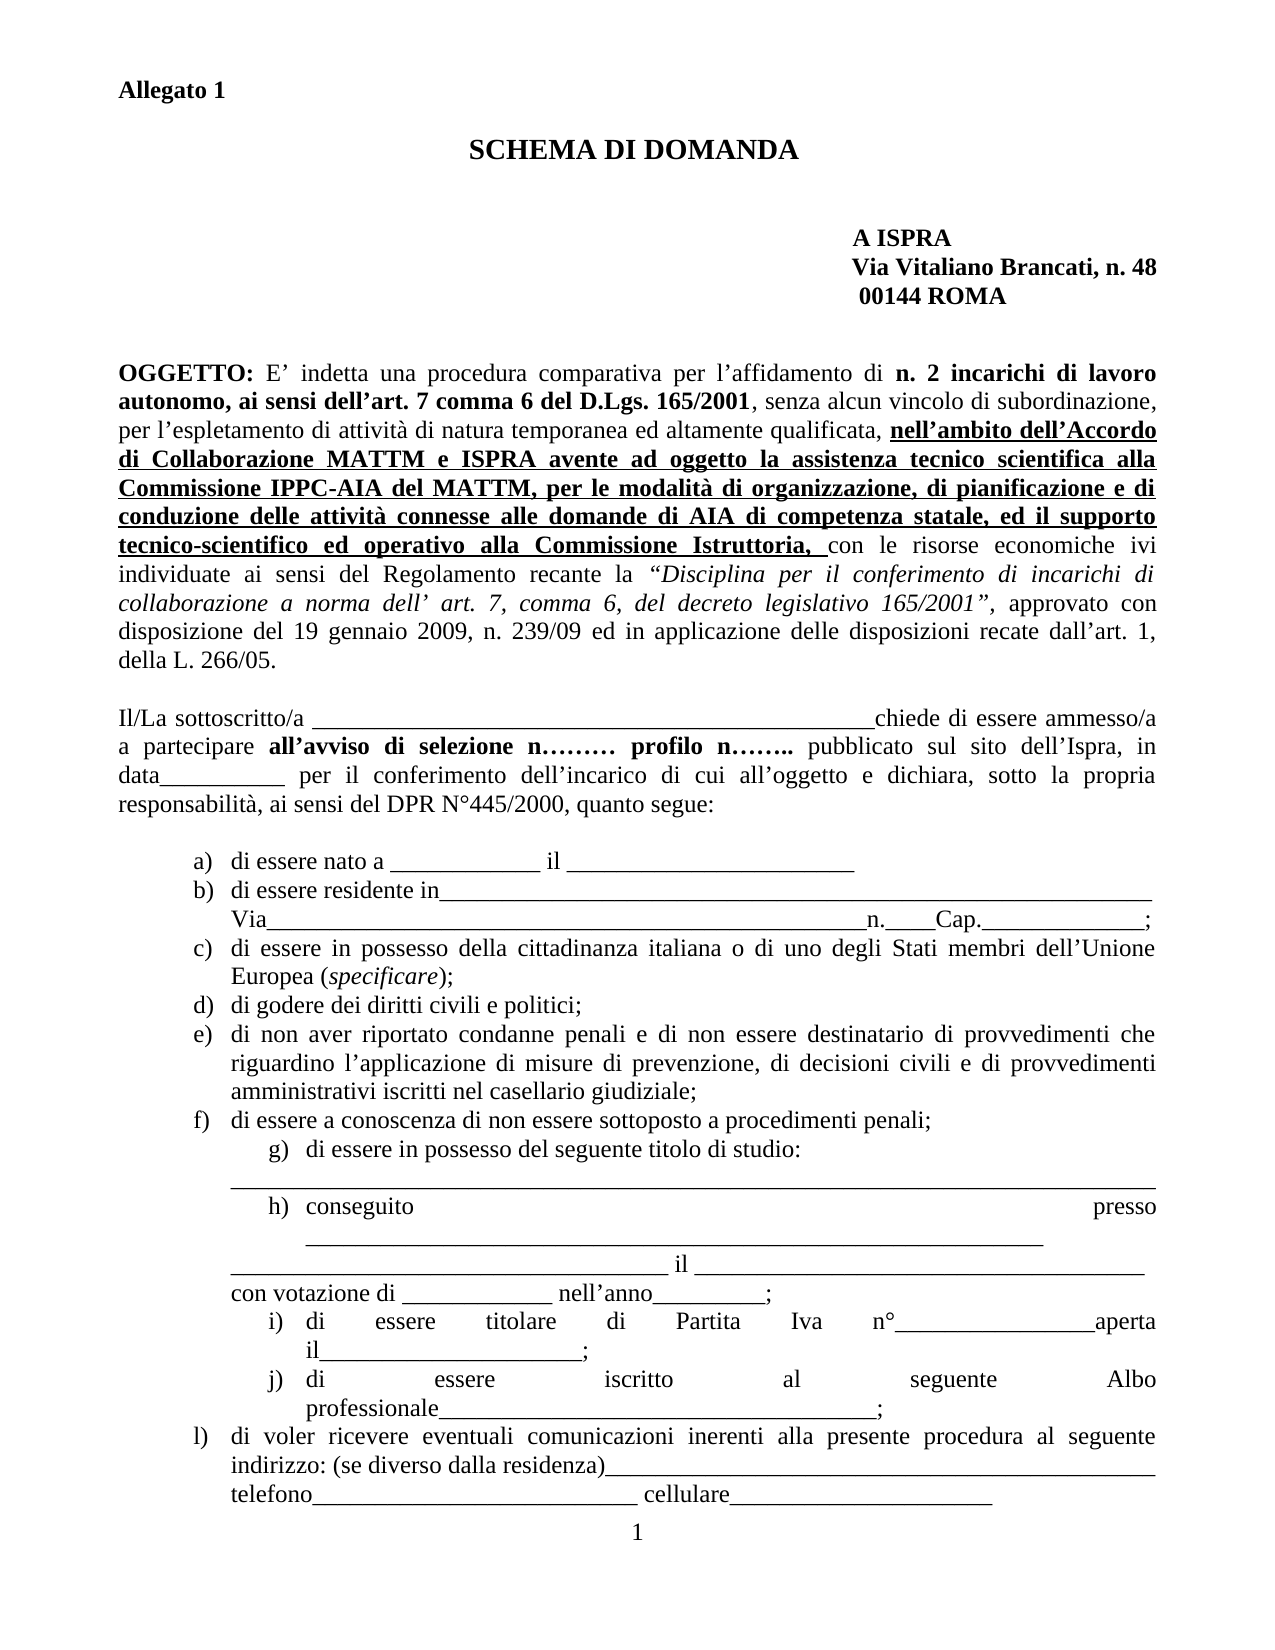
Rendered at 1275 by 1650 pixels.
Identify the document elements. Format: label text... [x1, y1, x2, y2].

list di essere nato a ____________ il _______________________ [193, 846, 1157, 875]
text 00144 ROMA [634, 281, 1157, 310]
list di essere in possesso del seguente titolo di studio: [268, 1134, 1157, 1163]
text Via Vitaliano Brancati, n. 48 [118, 252, 1157, 281]
list di essere a conoscenza di non essere sottoposto a procedimenti penali; [193, 1105, 1157, 1134]
text A ISPRA [561, 223, 1157, 252]
text l) di voler ricevere eventuali comunicazioni inerenti alla presente procedura al seguente indirizzo: (se diverso dalla residenza)____________________________________________ [193, 1421, 1157, 1479]
text OGGETTO: E’ indetta una procedura comparativa per l’affidamento di n. 2 incarichi di lavoro autonomo, ai sensi dell’art. 7 comma 6 del D.Lgs. 165/2001, senza alcun vincolo di subordinazione, per l’espletamento di attività di natura temporanea ed altamente qualificata, nell’ambito dell’Accordo di Collaborazione MATTM e ISPRA avente ad oggetto la assistenza tecnico scientifica alla [118, 358, 1157, 469]
list di essere residente in_________________________________________________________ [193, 875, 1157, 904]
text con votazione di ____________ nell’anno_________; [231, 1278, 1157, 1306]
list conseguito presso ___________________________________________________________ [268, 1191, 1157, 1249]
text __________________________________________________________________________ [231, 1163, 1157, 1191]
text Il/La sottoscritto/a _____________________________________________chiede di essere ammesso/a a partecipare all’avviso di selezione n……… profilo n…….. pubblicato sul sito dell’Ispra, in data__________ per il conferimento dell’incarico di cui all’oggetto e dichiara, sotto la propria responsabilità, ai sensi del DPR N°445/2000, quanto segue: [118, 703, 1157, 818]
list di essere in possesso della cittadinanza italiana o di uno degli Stati membri dell’Unione Europea (specificare); [193, 933, 1157, 990]
text Commissione IPPC-AIA del MATTM, per le modalità di organizzazione, di pianificazione e di conduzione delle attività connesse alle domande di AIA di competenza statale, ed il supporto [118, 470, 1157, 526]
text SCHEMA DI DOMANDA [118, 132, 1157, 166]
list di essere titolare di Partita Iva n°________________aperta il_____________________; [268, 1306, 1157, 1364]
text Via________________________________________________n.____Cap._____________; [193, 904, 1157, 933]
text tecnico-scientifico ed operativo alla Commissione Istruttoria, con le risorse economiche ivi individuate ai sensi del Regolamento recante la “Disciplina per il conferimento di incarichi di collaborazione a norma dell’ art. 7, comma 6, del decreto legislativo 165/2001”, approvato con disposizione del 19 gennaio 2009, n. 239/09 ed in applicazione delle disposizioni recate dall’art. 1, della L. 266/05. [118, 528, 1157, 674]
list di non aver riportato condanne penali e di non essere destinatario di provvedimenti che riguardino l’applicazione di misure di prevenzione, di decisioni civili e di provvedimenti amministrativi iscritti nel casellario giudiziale; [193, 1019, 1157, 1105]
text telefono__________________________ cellulare_____________________ [231, 1479, 1157, 1508]
text Allegato 1 [118, 75, 1157, 104]
text ___________________________________ il ____________________________________ [231, 1249, 1157, 1278]
list di essere iscritto al seguente Albo professionale___________________________________; [268, 1364, 1157, 1421]
list di godere dei diritti civili e politici; [193, 990, 1157, 1019]
